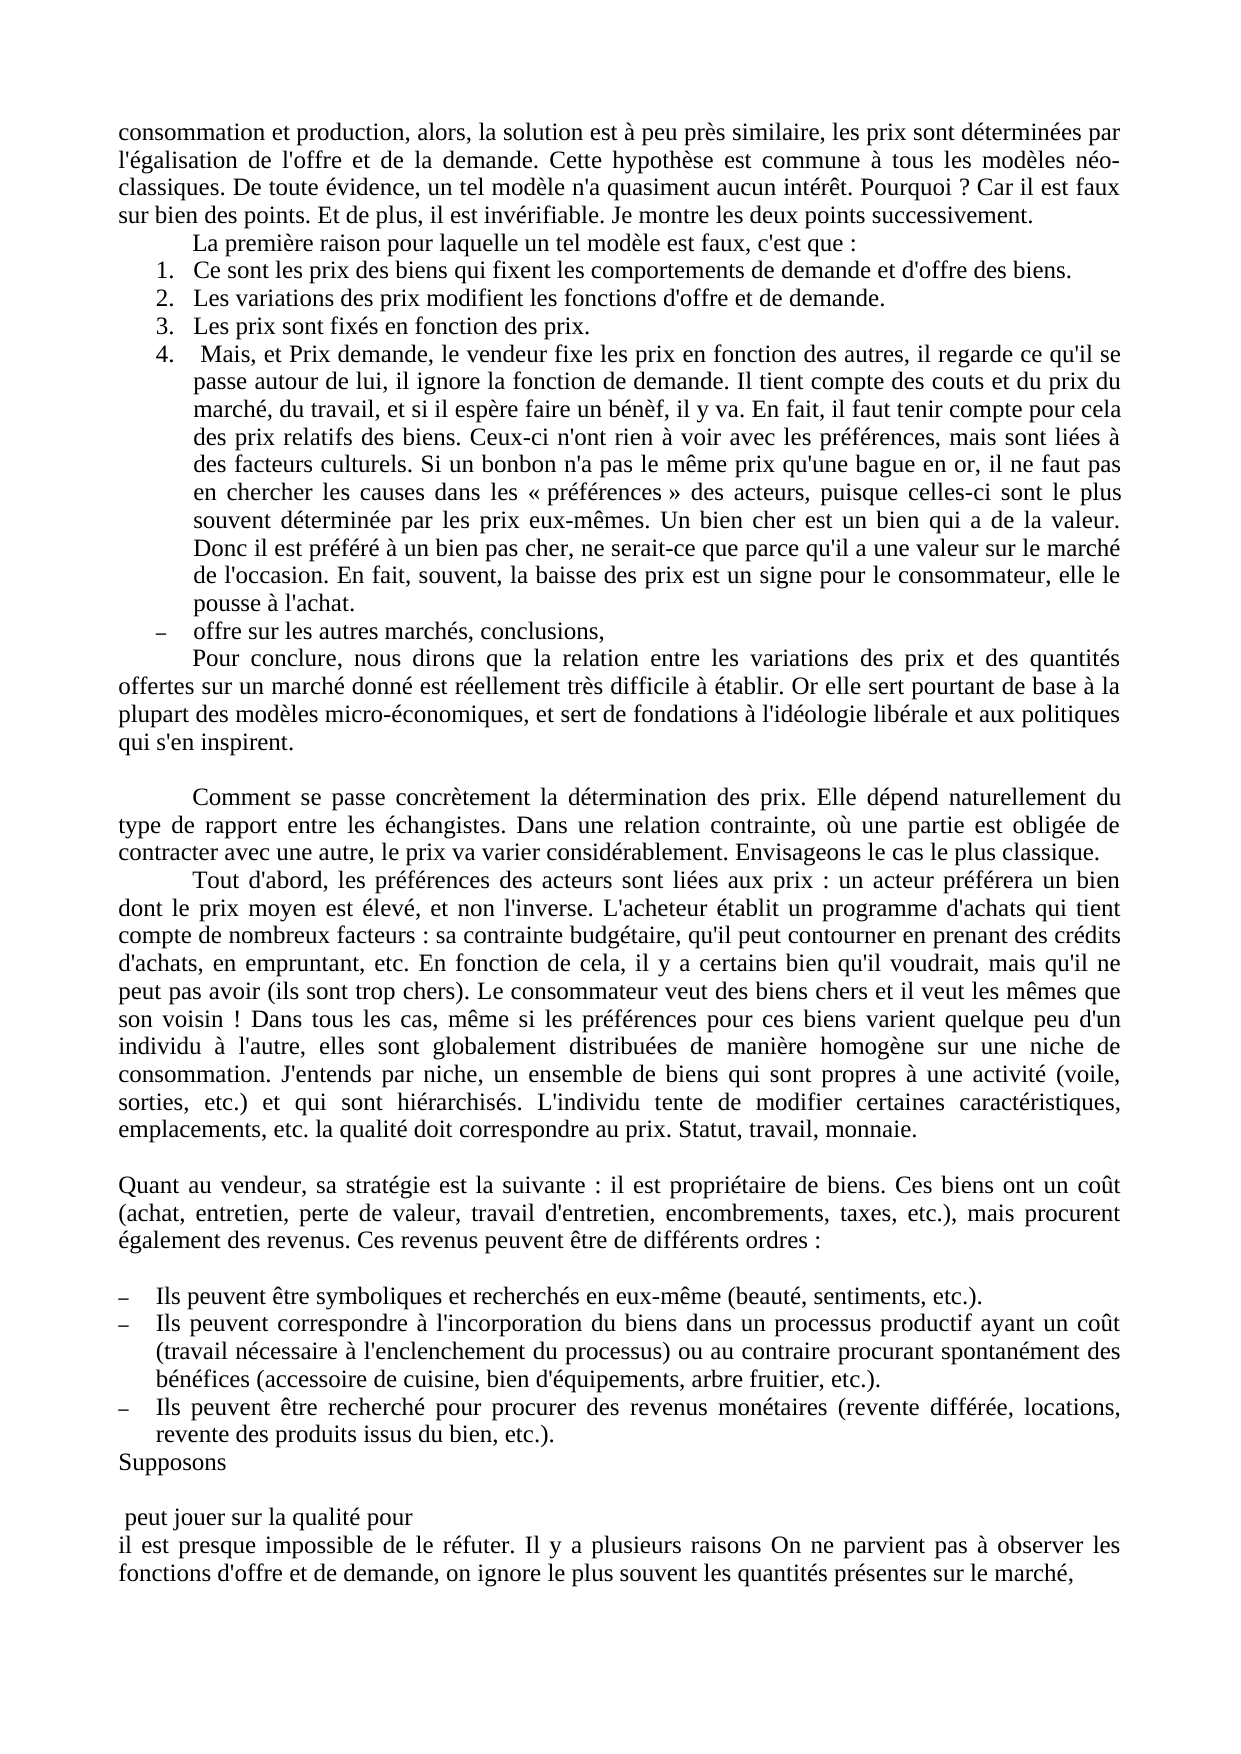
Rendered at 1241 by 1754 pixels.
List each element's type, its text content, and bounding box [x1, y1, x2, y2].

text consommation et production, alors, la solution est à peu près similaire, les prix sont déterminées par l'égalisation de l'offre et de la demande. Cette hypothèse est commune à tous les modèles néo-classiques. De toute évidence, un tel modèle n'a quasiment aucun intérêt. Pourquoi ? Car il est faux sur bien des points. Et de plus, il est invérifiable. Je montre les deux points successivement. [118, 118, 1122, 229]
list Ce sont les prix des biens qui fixent les comportements de demande et d'offre des biens. [156, 257, 1122, 284]
text il est presque impossible de le réfuter. Il y a plusieurs raisons On ne parvient pas à observer les fonctions d'offre et de demande, on ignore le plus souvent les quantités présentes sur le marché, [118, 1531, 1122, 1587]
text La première raison pour laquelle un tel modèle est faux, c'est que : [118, 229, 1122, 257]
list Mais, et Prix demande, le vendeur fixe les prix en fonction des autres, il regarde ce qu'il se passe autour de lui, il ignore la fonction de demande. Il tient compte des couts et du prix du marché, du travail, et si il espère faire un bénèf, il y va. En fait, il faut tenir compte pour cela des prix relatifs des biens. Ceux-ci n'ont rien à voir avec les préférences, mais sont liées à des facteurs culturels. Si un bonbon n'a pas le même prix qu'une bague en or, il ne faut pas en chercher les causes dans les « préférences » des acteurs, puisque celles-ci sont le plus souvent déterminée par les prix eux-mêmes. Un bien cher est un bien qui a de la valeur. Donc il est préféré à un bien pas cher, ne serait-ce que parce qu'il a une valeur sur le marché de l'occasion. En fait, souvent, la baisse des prix est un signe pour le consommateur, elle le pousse à l'achat. [156, 340, 1122, 617]
text Pour conclure, nous dirons que la relation entre les variations des prix et des quantités offertes sur un marché donné est réellement très difficile à établir. Or elle sert pourtant de base à la plupart des modèles micro-économiques, et sert de fondations à l'idéologie libérale et aux politiques qui s'en inspirent. [118, 644, 1122, 755]
list Ils peuvent correspondre à l'incorporation du biens dans un processus productif ayant un coût (travail nécessaire à l'enclenchement du processus) ou au contraire procurant spontanément des bénéfices (accessoire de cuisine, bien d'équipements, arbre fruitier, etc.). [118, 1309, 1122, 1393]
list Les prix sont fixés en fonction des prix. [156, 312, 1122, 340]
list offre sur les autres marchés, conclusions, [156, 617, 1122, 644]
text Supposons [118, 1448, 1122, 1476]
list Les variations des prix modifient les fonctions d'offre et de demande. [156, 284, 1122, 312]
list Ils peuvent être symboliques et recherchés en eux-même (beauté, sentiments, etc.). [118, 1282, 1122, 1309]
text Tout d'abord, les préférences des acteurs sont liées aux prix : un acteur préférera un bien dont le prix moyen est élevé, et non l'inverse. L'acheteur établit un programme d'achats qui tient compte de nombreux facteurs : sa contrainte budgétaire, qu'il peut contourner en prenant des crédits d'achats, en empruntant, etc. En fonction de cela, il y a certains bien qu'il voudrait, mais qu'il ne peut pas avoir (ils sont trop chers). Le consommateur veut des biens chers et il veut les mêmes que son voisin ! Dans tous les cas, même si les préférences pour ces biens varient quelque peu d'un individu à l'autre, elles sont globalement distribuées de manière homogène sur une niche de consommation. J'entends par niche, un ensemble de biens qui sont propres à une activité (voile, sorties, etc.) et qui sont hiérarchisés. L'individu tente de modifier certaines caractéristiques, emplacements, etc. la qualité doit correspondre au prix. Statut, travail, monnaie. [118, 866, 1122, 1143]
list Ils peuvent être recherché pour procurer des revenus monétaires (revente différée, locations, revente des produits issus du bien, etc.). [118, 1393, 1122, 1448]
text Comment se passe concrètement la détermination des prix. Elle dépend naturellement du type de rapport entre les échangistes. Dans une relation contrainte, où une partie est obligée de contracter avec une autre, le prix va varier considérablement. Envisageons le cas le plus classique. [118, 783, 1122, 866]
text peut jouer sur la qualité pour [118, 1503, 1122, 1531]
text Quant au vendeur, sa stratégie est la suivante : il est propriétaire de biens. Ces biens ont un coût (achat, entretien, perte de valeur, travail d'entretien, encombrements, taxes, etc.), mais procurent également des revenus. Ces revenus peuvent être de différents ordres : [118, 1171, 1122, 1254]
